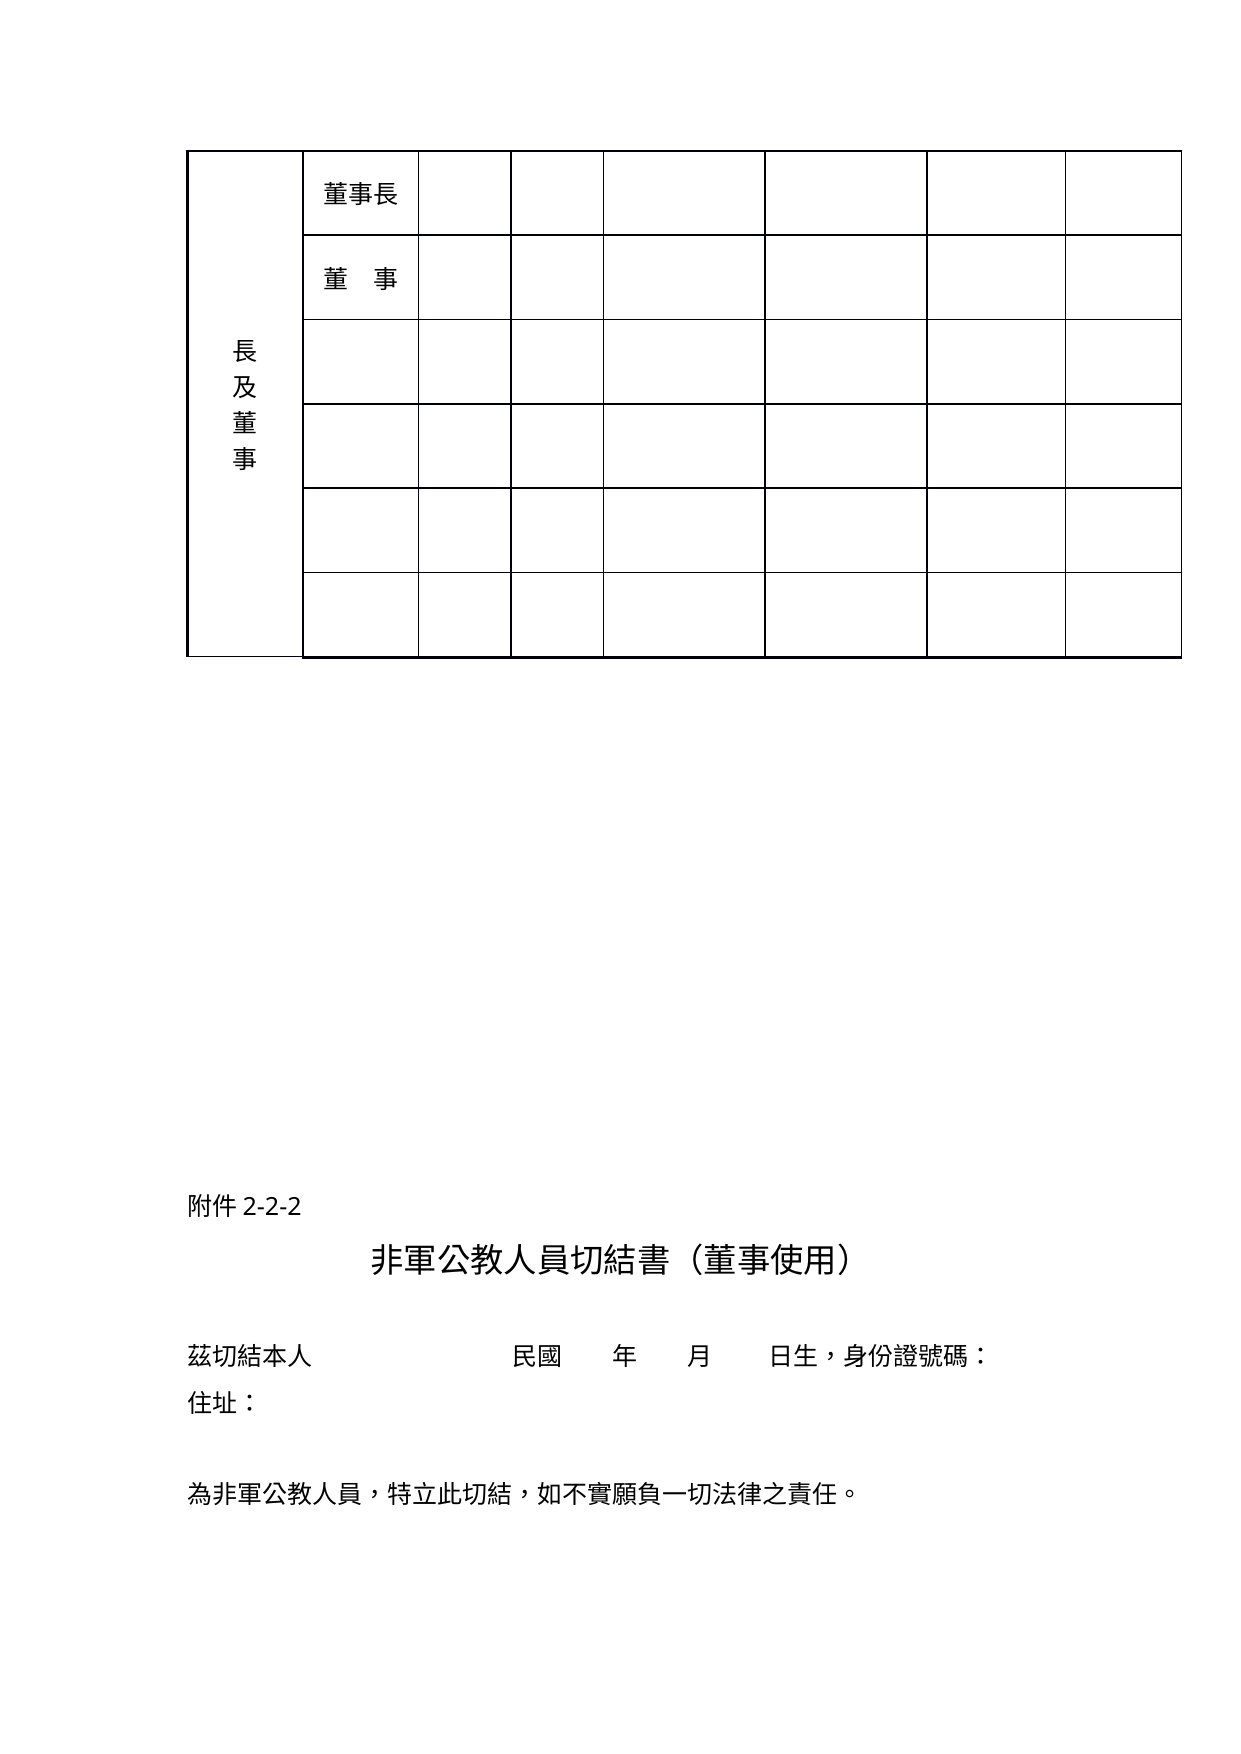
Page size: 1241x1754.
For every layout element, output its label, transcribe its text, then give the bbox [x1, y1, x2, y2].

table_cell [512, 573, 603, 656]
table_cell [512, 152, 603, 234]
table_cell [304, 489, 418, 571]
table_cell [604, 405, 764, 487]
table_cell [512, 405, 603, 487]
table_cell [604, 236, 764, 318]
text 附件2-2-2 [187, 1187, 1053, 1223]
table_cell [304, 405, 418, 487]
table_cell 董事長 [304, 152, 418, 234]
table_cell [419, 489, 510, 571]
table_cell [1066, 320, 1181, 403]
table_cell [604, 152, 764, 234]
table_cell [304, 573, 418, 656]
table_cell [419, 320, 510, 403]
table_cell [604, 320, 764, 403]
text 非軍公教人員切結書（董事使用） [187, 1233, 1053, 1282]
table_cell [512, 320, 603, 403]
table_cell [766, 236, 926, 318]
table_cell [928, 320, 1065, 403]
table_cell 長 及 董 事 [189, 152, 302, 656]
table_cell [766, 405, 926, 487]
table_cell [766, 489, 926, 571]
table_cell [512, 236, 603, 318]
table_cell [512, 489, 603, 571]
table_cell [419, 236, 510, 318]
text 茲切結本人 民國 年 月 日生，身份證號碼： [187, 1336, 1053, 1373]
table_cell [928, 236, 1065, 318]
table_cell [604, 573, 764, 656]
table_cell [419, 573, 510, 656]
table_cell [928, 489, 1065, 571]
table_cell [419, 152, 510, 234]
table_cell [1066, 489, 1181, 571]
table_cell [304, 320, 418, 403]
table_cell [928, 573, 1065, 656]
table_cell [766, 573, 926, 656]
table_cell [766, 152, 926, 234]
table_cell [928, 405, 1065, 487]
table_cell [604, 489, 764, 571]
table_cell [766, 320, 926, 403]
table_cell [1066, 405, 1181, 487]
table_cell 董 事 [304, 236, 418, 318]
table_cell [1066, 152, 1181, 234]
text 住址： [187, 1383, 1053, 1419]
table_cell [419, 405, 510, 487]
table_cell [1066, 573, 1181, 656]
table_cell [928, 152, 1065, 234]
text 為非軍公教人員，特立此切結，如不實願負一切法律之責任。 [187, 1474, 1053, 1511]
table_cell [1066, 236, 1181, 318]
